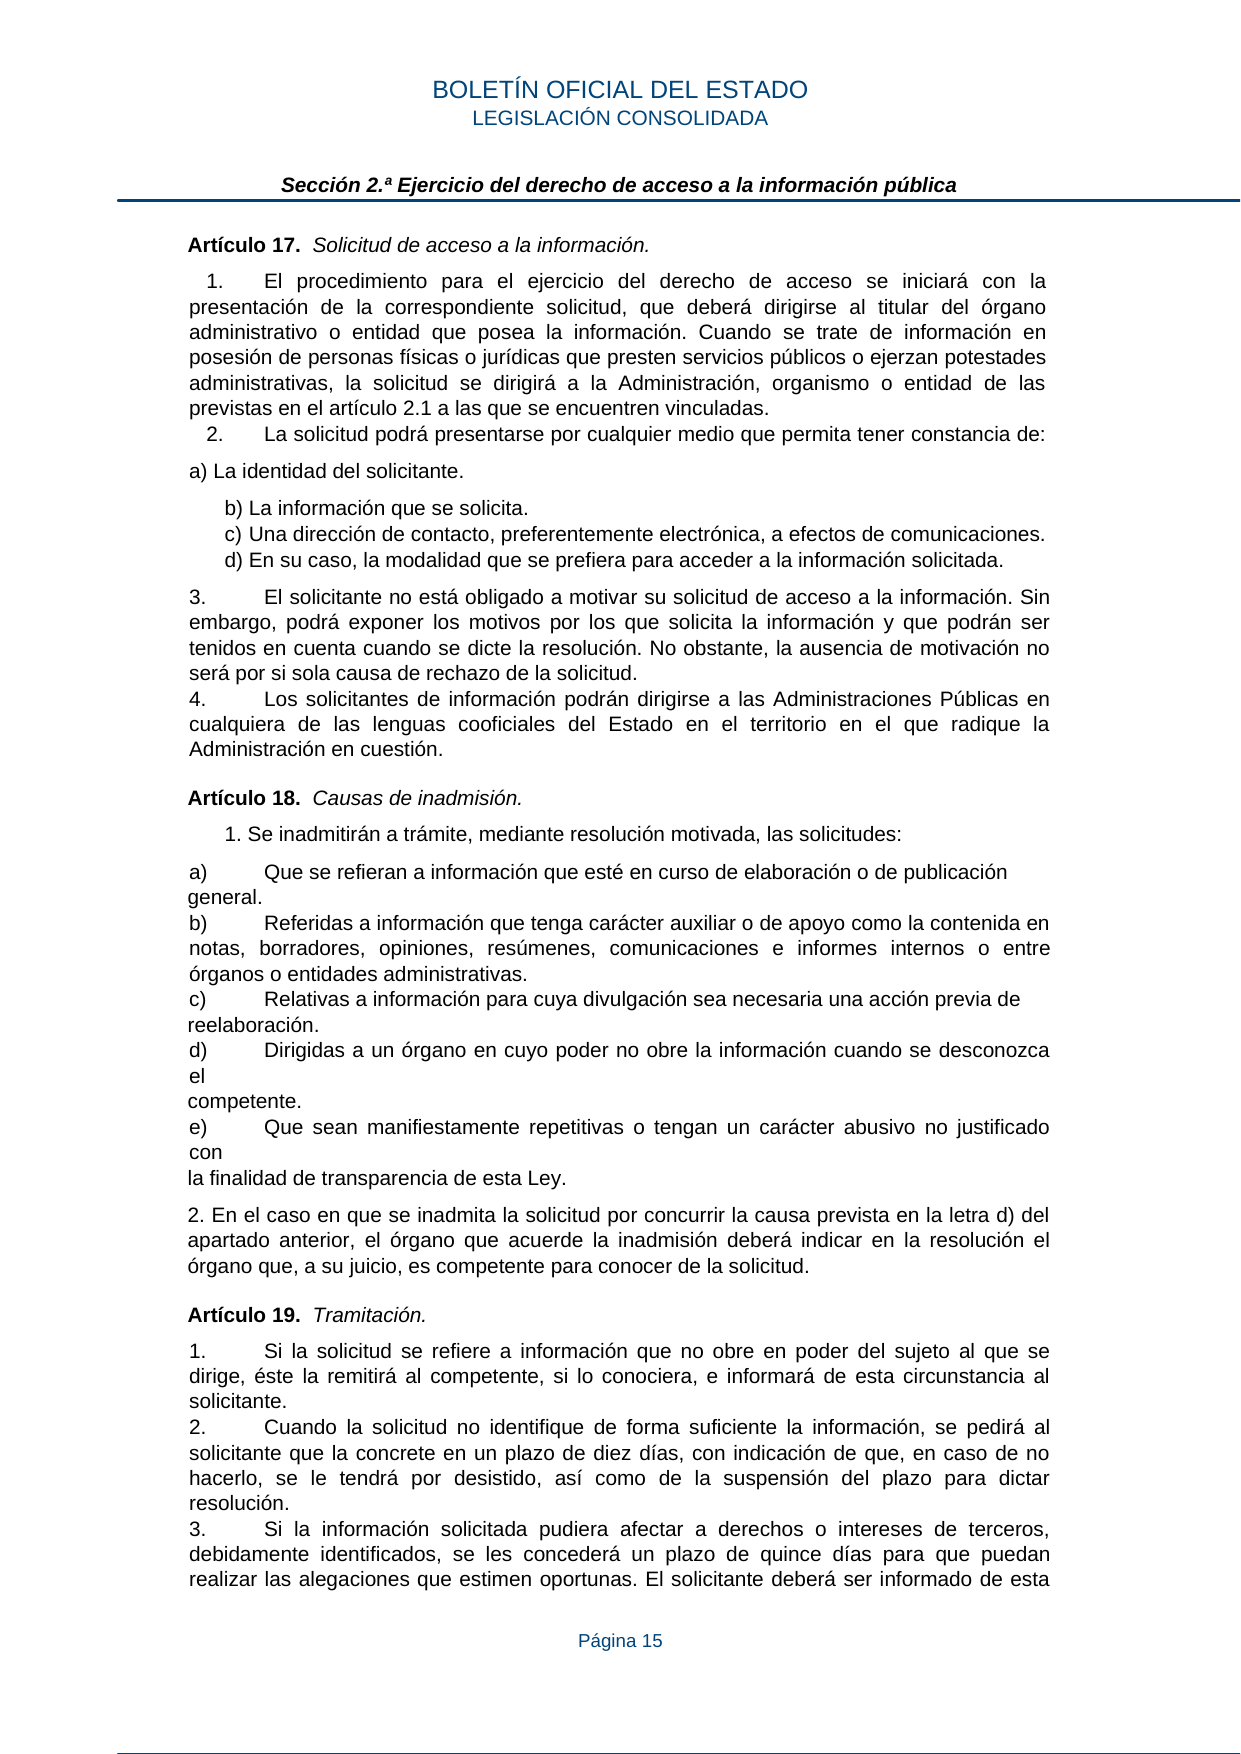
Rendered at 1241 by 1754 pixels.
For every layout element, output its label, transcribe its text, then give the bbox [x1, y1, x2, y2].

list El solicitante no está obligado a motivar su solicitud de acceso a la información. Sin embargo, podrá exponer los motivos por los que solicita la información y que podrán ser tenidos en cuenta cuando se dicte la resolución. No obstante, la ausencia de motivación no será por si sola causa de rechazo de la solicitud. [189, 585, 1051, 685]
text competente. [187, 1089, 1051, 1113]
list Cuando la solicitud no identifique de forma suficiente la información, se pedirá al solicitante que la concrete en un plazo de diez días, con indicación de que, en caso de no hacerlo, se le tendrá por desistido, así como de la suspensión del plazo para dictar resolución. [189, 1415, 1051, 1515]
list Dirigidas a un órgano en cuyo poder no obre la información cuando se desconozca el [189, 1038, 1051, 1087]
text Artículo 19. Tramitación. [187, 1303, 1051, 1327]
text general. [187, 885, 1051, 909]
text 2. En el caso en que se inadmita la solicitud por concurrir la causa prevista en la letra d) del apartado anterior, el órgano que acuerde la inadmisión deberá indicar en la resolución el órgano que, a su juicio, es competente para conocer de la solicitud. [187, 1203, 1051, 1278]
list Los solicitantes de información podrán dirigirse a las Administraciones Públicas en cualquiera de las lenguas cooficiales del Estado en el territorio en el que radique la Administración en cuestión. [189, 686, 1051, 761]
text 1. Se inadmitirán a trámite, mediante resolución motivada, las solicitudes: [224, 822, 1051, 846]
list Si la solicitud se refiere a información que no obre en poder del sujeto al que se dirige, éste la remitirá al competente, si lo conociera, e informará de esta circunstancia al solicitante. [189, 1339, 1051, 1413]
list La solicitud podrá presentarse por cualquier medio que permita tener constancia de: a) La identidad del solicitante. [189, 421, 1047, 483]
list Si la información solicitada pudiera afectar a derechos o intereses de terceros, debidamente identificados, se les concederá un plazo de quince días para que puedan realizar las alegaciones que estimen oportunas. El solicitante deberá ser informado de esta [189, 1517, 1051, 1591]
list En su caso, la modalidad que se prefiera para acceder a la información solicitada. [224, 547, 1051, 571]
list Que se refieran a información que esté en curso de elaboración o de publicación [189, 859, 1051, 883]
list Referidas a información que tenga carácter auxiliar o de apoyo como la contenida en notas, borradores, opiniones, resúmenes, comunicaciones e informes internos o entre órganos o entidades administrativas. [189, 911, 1051, 985]
text Artículo 18. Causas de inadmisión. [187, 786, 1051, 810]
list El procedimiento para el ejercicio del derecho de acceso se iniciará con la presentación de la correspondiente solicitud, que deberá dirigirse al titular del órgano administrativo o entidad que posea la información. Cuando se trate de información en posesión de personas físicas o jurídicas que presten servicios públicos o ejerzan potestades administrativas, la solicitud se dirigirá a la Administración, organismo o entidad de las previstas en el artículo 2.1 a las que se encuentren vinculadas. [189, 269, 1047, 420]
subtitle Sección 2.ª Ejercicio del derecho de acceso a la información pública [189, 173, 1051, 197]
list La información que se solicita. [224, 496, 1051, 520]
text Artículo 17. Solicitud de acceso a la información. [187, 233, 1051, 257]
list Una dirección de contacto, preferentemente electrónica, a efectos de comunicaciones. [224, 522, 1051, 546]
list Relativas a información para cuya divulgación sea necesaria una acción previa de [189, 987, 1051, 1011]
list Que sean manifiestamente repetitivas o tengan un carácter abusivo no justificado con [189, 1115, 1051, 1164]
text reelaboración. [187, 1013, 1051, 1037]
text la finalidad de transparencia de esta Ley. [187, 1166, 1051, 1190]
